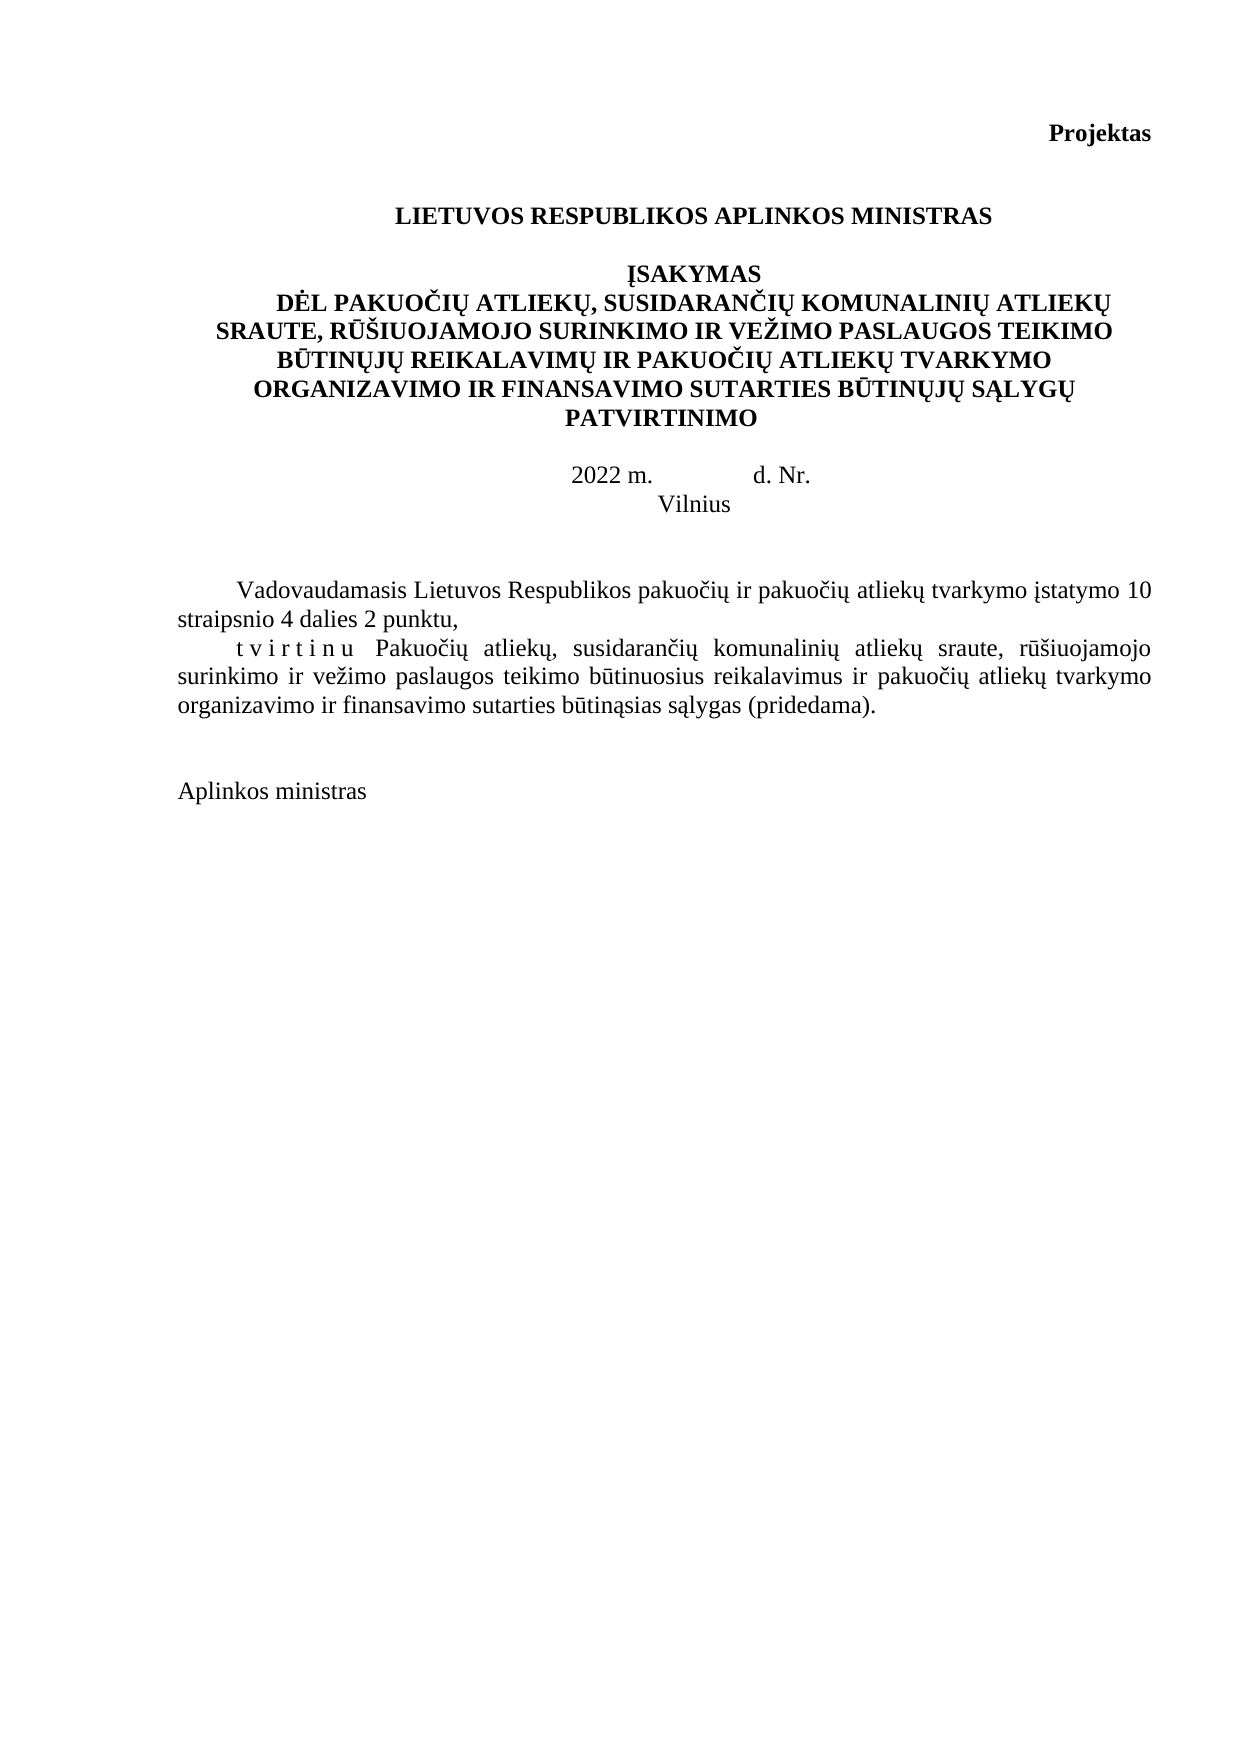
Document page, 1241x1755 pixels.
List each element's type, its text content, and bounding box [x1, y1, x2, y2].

text Projektas [1048, 118, 1152, 147]
text Aplinkos ministras [177, 776, 1152, 805]
text Vadovaudamasis Lietuvos Respublikos pakuočių ir pakuočių atliekų tvarkymo įstatymo 10 straipsnio 4 dalies 2 punktu, [177, 575, 1152, 633]
text ĮSAKYMAS [177, 259, 1152, 288]
text 2022 m. d. Nr. [177, 460, 1152, 489]
text tvirtinu Pakuočių atliekų, susidarančių komunalinių atliekų sraute, rūšiuojamojo surinkimo ir vežimo paslaugos teikimo būtinuosius reikalavimus ir pakuočių atliekų tvarkymo organizavimo ir finansavimo sutarties būtinąsias sąlygas (pridedama). [177, 633, 1152, 719]
text LIETUVOS RESPUBLIKOS APLINKOS MINISTRAS [177, 201, 1152, 230]
text Vilnius [177, 489, 1152, 518]
text DĖL pakuočių atliekų, susidarančių komunalinių atliekų sraute, rūšiuojamojo surinkimo ir vežimo paslaugos teikimo BŪTINŲJŲ REIKALAVIMŲ ir pakuočių atliekų tvarkymo organizavimo ir finansavimo sutarties būtinųjų sąlygų patvirtinimo [177, 288, 1152, 431]
